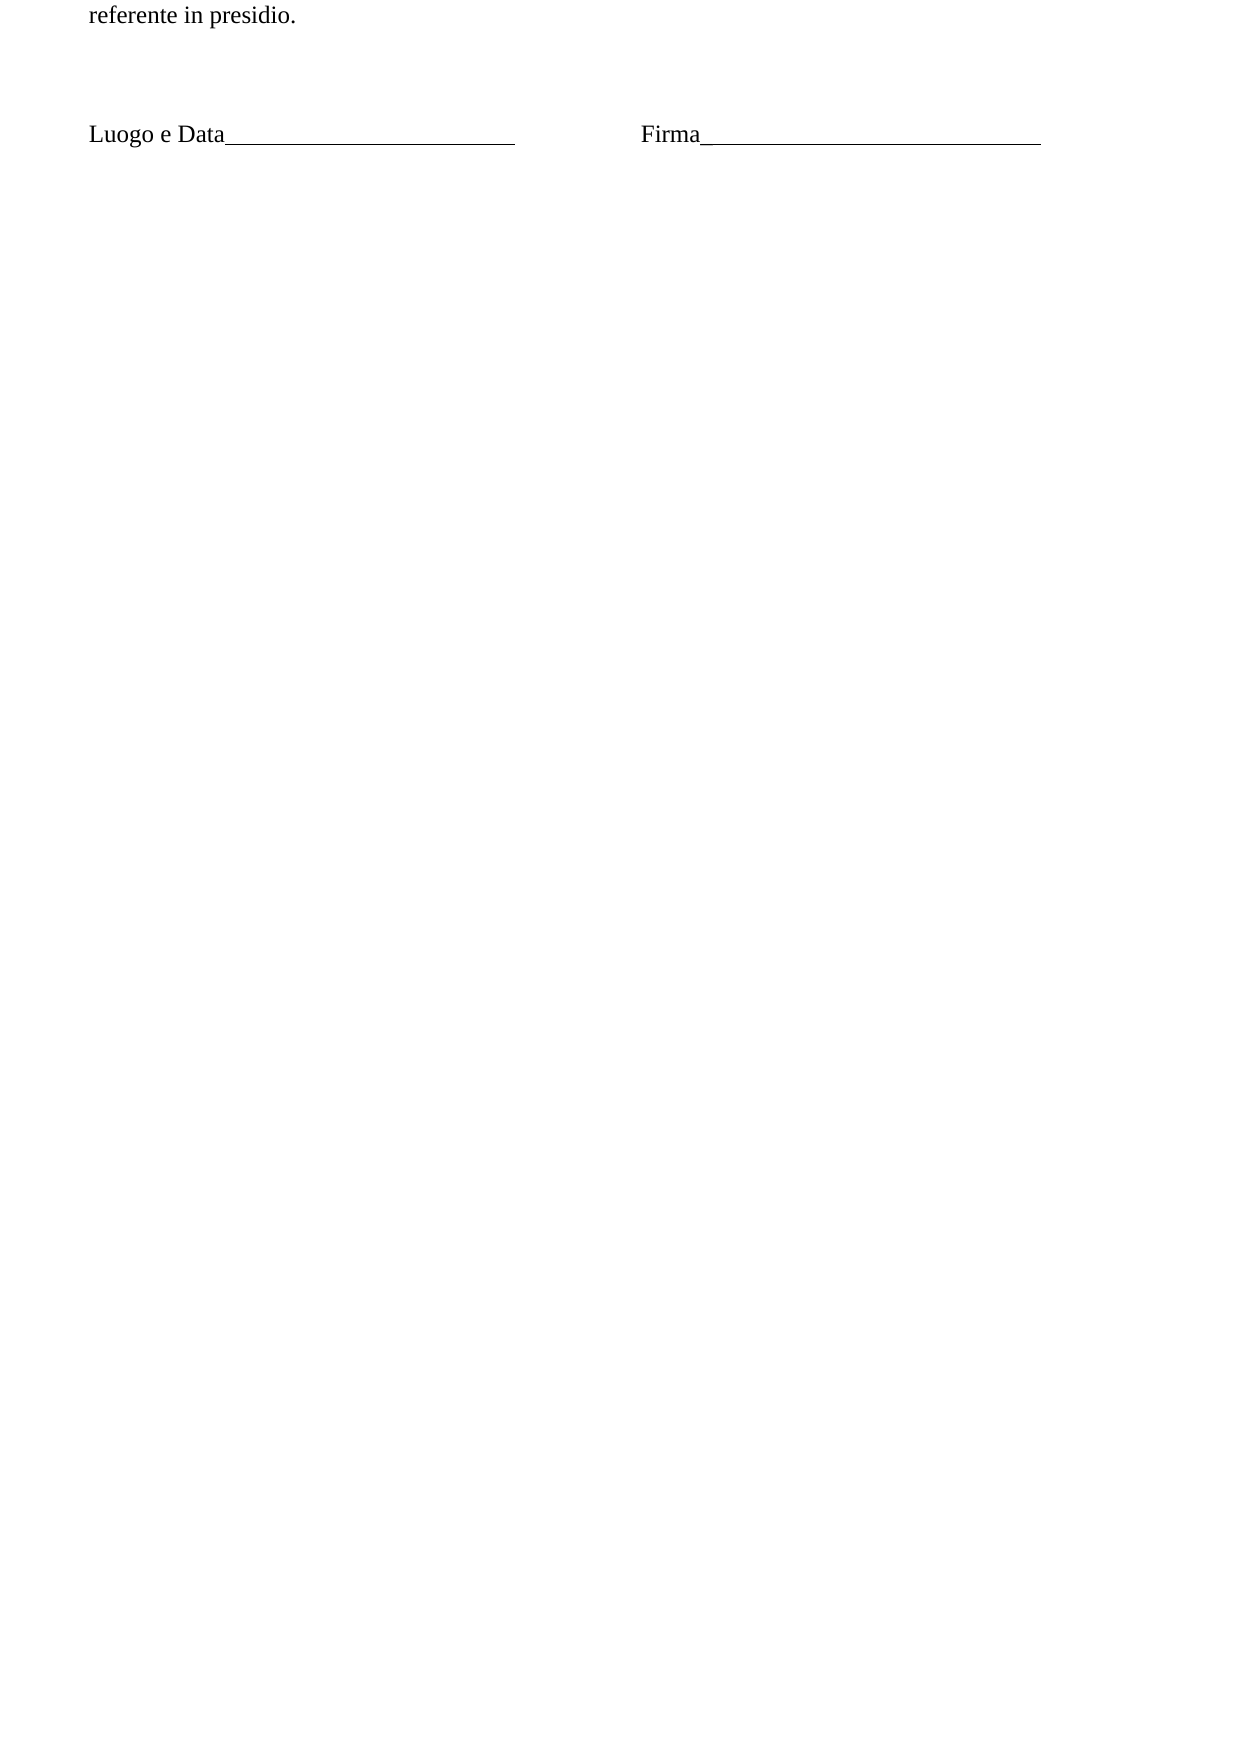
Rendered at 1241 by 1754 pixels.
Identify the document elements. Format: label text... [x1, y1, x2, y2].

text referente in presidio. [89, 0, 1152, 29]
text Luogo e Data Firma_ [89, 119, 1163, 148]
